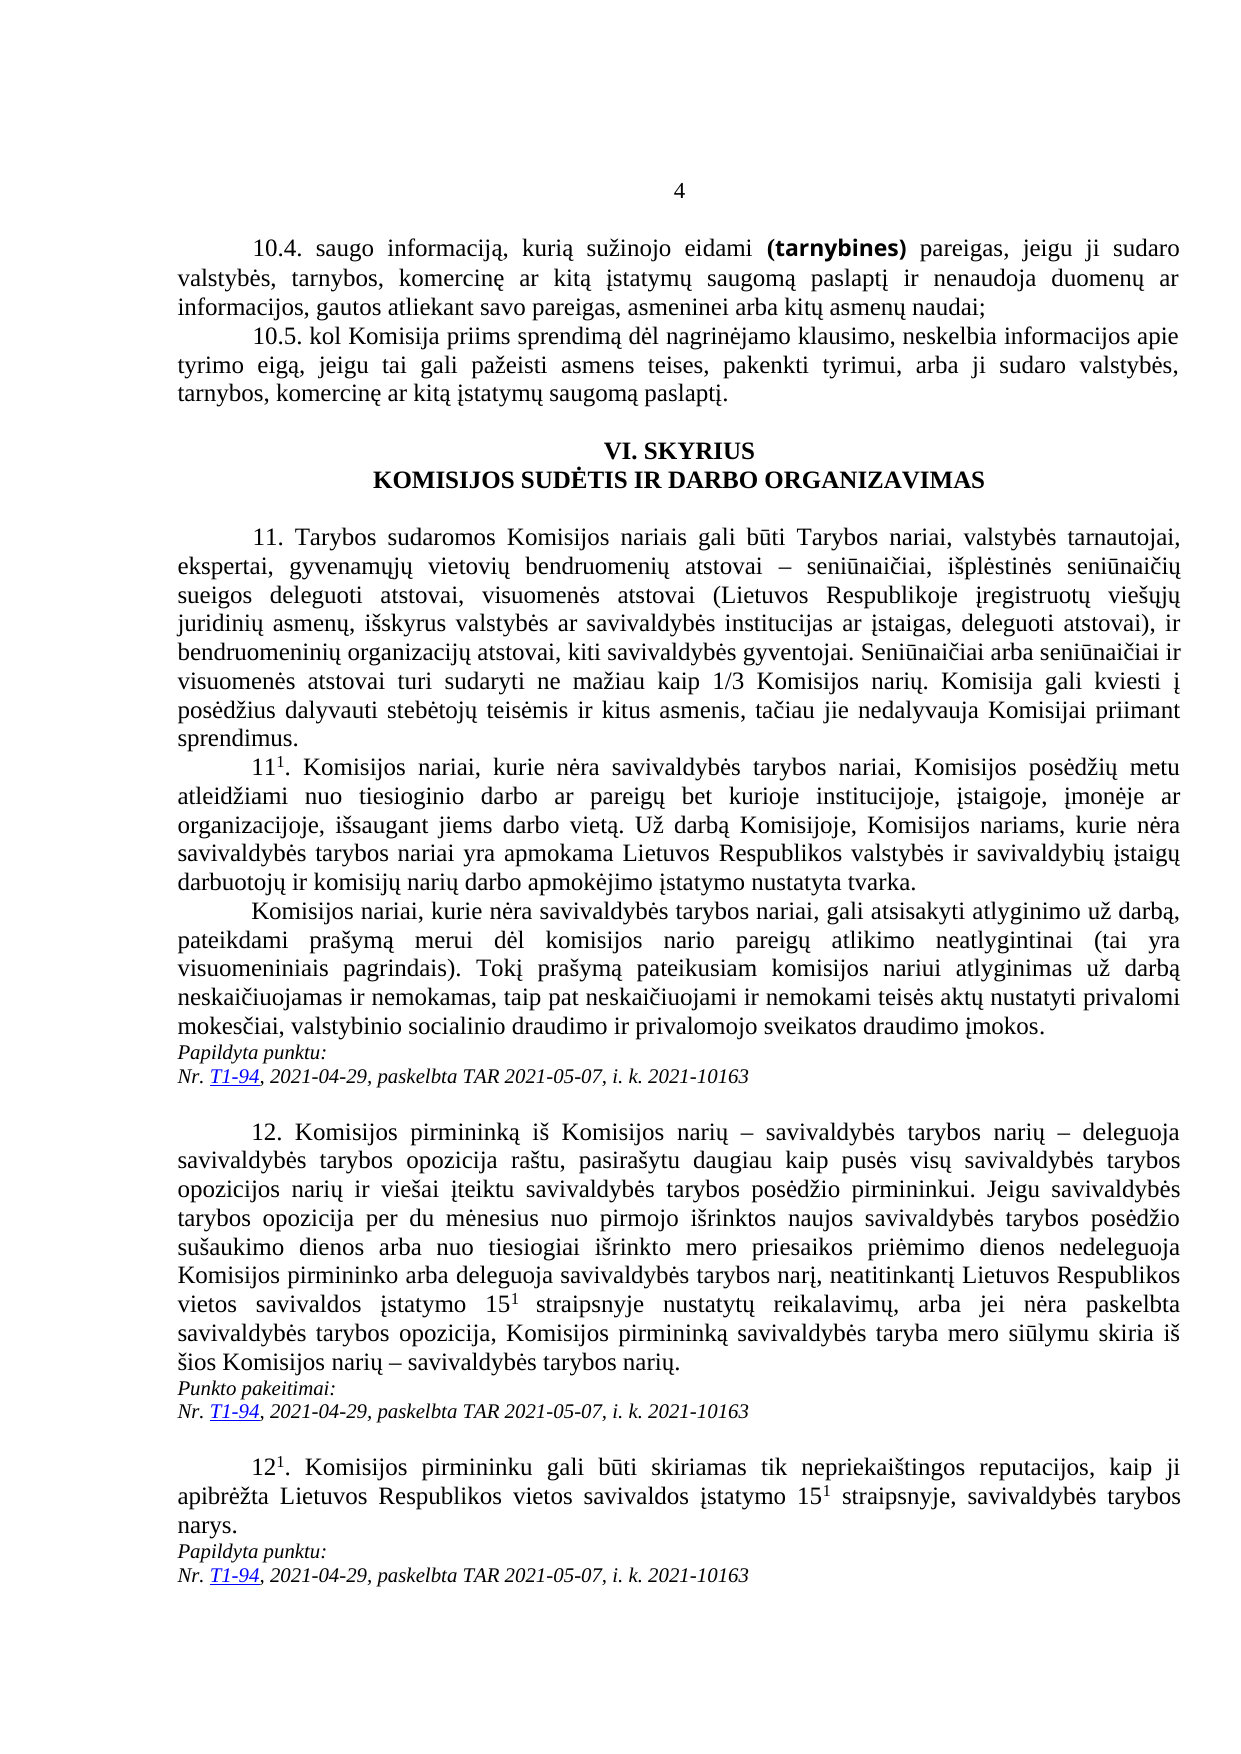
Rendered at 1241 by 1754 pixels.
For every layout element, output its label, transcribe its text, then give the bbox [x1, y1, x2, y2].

text KOMISIJOS SUDĖTIS IR DARBO ORGANIZAVIMAS [177, 465, 1181, 493]
text 10.4. saugo informaciją, kurią sužinojo eidami (tarnybines) pareigas, jeigu ji sudaro valstybės, tarnybos, komercinę ar kitą įstatymų saugomą paslaptį ir nenaudoja duomenų ar informacijos, gautos atliekant savo pareigas, asmeninei arba kitų asmenų naudai; [177, 232, 1180, 321]
text Papildyta punktu: [177, 1040, 1181, 1064]
text Papildyta punktu: [177, 1539, 1181, 1563]
text 11. Tarybos sudaromos Komisijos nariais gali būti Tarybos nariai, valstybės tarnautojai, ekspertai, gyvenamųjų vietovių bendruomenių atstovai – seniūnaičiai, išplėstinės seniūnaičių sueigos deleguoti atstovai, visuomenės atstovai (Lietuvos Respublikoje įregistruotų viešųjų juridinių asmenų, išskyrus valstybės ar savivaldybės institucijas ar įstaigas, deleguoti atstovai), ir bendruomeninių organizacijų atstovai, kiti savivaldybės gyventojai. Seniūnaičiai arba seniūnaičiai ir visuomenės atstovai turi sudaryti ne mažiau kaip 1/3 Komisijos narių. Komisija gali kviesti į posėdžius dalyvauti stebėtojų teisėmis ir kitus asmenis, tačiau jie nedalyvauja Komisijai priimant sprendimus. [177, 522, 1181, 752]
text 111. Komisijos nariai, kurie nėra savivaldybės tarybos nariai, Komisijos posėdžių metu atleidžiami nuo tiesioginio darbo ar pareigų bet kurioje institucijoje, įstaigoje, įmonėje ar organizacijoje, išsaugant jiems darbo vietą. Už darbą Komisijoje, Komisijos nariams, kurie nėra savivaldybės tarybos nariai yra apmokama Lietuvos Respublikos valstybės ir savivaldybių įstaigų darbuotojų ir komisijų narių darbo apmokėjimo įstatymo nustatyta tvarka. [177, 752, 1181, 896]
text VI. SKYRIUS [177, 436, 1181, 465]
text Nr. T1-94, 2021-04-29, paskelbta TAR 2021-05-07, i. k. 2021-10163 [177, 1563, 1181, 1587]
text Nr. T1-94, 2021-04-29, paskelbta TAR 2021-05-07, i. k. 2021-10163 [177, 1399, 1181, 1423]
text 121. Komisijos pirmininku gali būti skiriamas tik nepriekaištingos reputacijos, kaip ji apibrėžta Lietuvos Respublikos vietos savivaldos įstatymo 151 straipsnyje, savivaldybės tarybos narys. [177, 1452, 1181, 1539]
text 10.5. kol Komisija priims sprendimą dėl nagrinėjamo klausimo, neskelbia informacijos apie tyrimo eigą, jeigu tai gali pažeisti asmens teises, pakenkti tyrimui, arba ji sudaro valstybės, tarnybos, komercinę ar kitą įstatymų saugomą paslaptį. [177, 321, 1180, 407]
text 12. Komisijos pirmininką iš Komisijos narių – savivaldybės tarybos narių – deleguoja savivaldybės tarybos opozicija raštu, pasirašytu daugiau kaip pusės visų savivaldybės tarybos opozicijos narių ir viešai įteiktu savivaldybės tarybos posėdžio pirmininkui. Jeigu savivaldybės tarybos opozicija per du mėnesius nuo pirmojo išrinktos naujos savivaldybės tarybos posėdžio sušaukimo dienos arba nuo tiesiogiai išrinkto mero priesaikos priėmimo dienos nedeleguoja Komisijos pirmininko arba deleguoja savivaldybės tarybos narį, neatitinkantį Lietuvos Respublikos vietos savivaldos įstatymo 151 straipsnyje nustatytų reikalavimų, arba jei nėra paskelbta savivaldybės tarybos opozicija, Komisijos pirmininką savivaldybės taryba mero siūlymu skiria iš šios Komisijos narių – savivaldybės tarybos narių. [177, 1117, 1181, 1375]
text Punkto pakeitimai: [177, 1375, 1181, 1399]
text Komisijos nariai, kurie nėra savivaldybės tarybos nariai, gali atsisakyti atlyginimo už darbą, pateikdami prašymą merui dėl komisijos nario pareigų atlikimo neatlygintinai (tai yra visuomeniniais pagrindais). Tokį prašymą pateikusiam komisijos nariui atlyginimas už darbą neskaičiuojamas ir nemokamas, taip pat neskaičiuojami ir nemokami teisės aktų nustatyti privalomi mokesčiai, valstybinio socialinio draudimo ir privalomojo sveikatos draudimo įmokos. [177, 896, 1181, 1040]
text Nr. T1-94, 2021-04-29, paskelbta TAR 2021-05-07, i. k. 2021-10163 [177, 1064, 1181, 1088]
